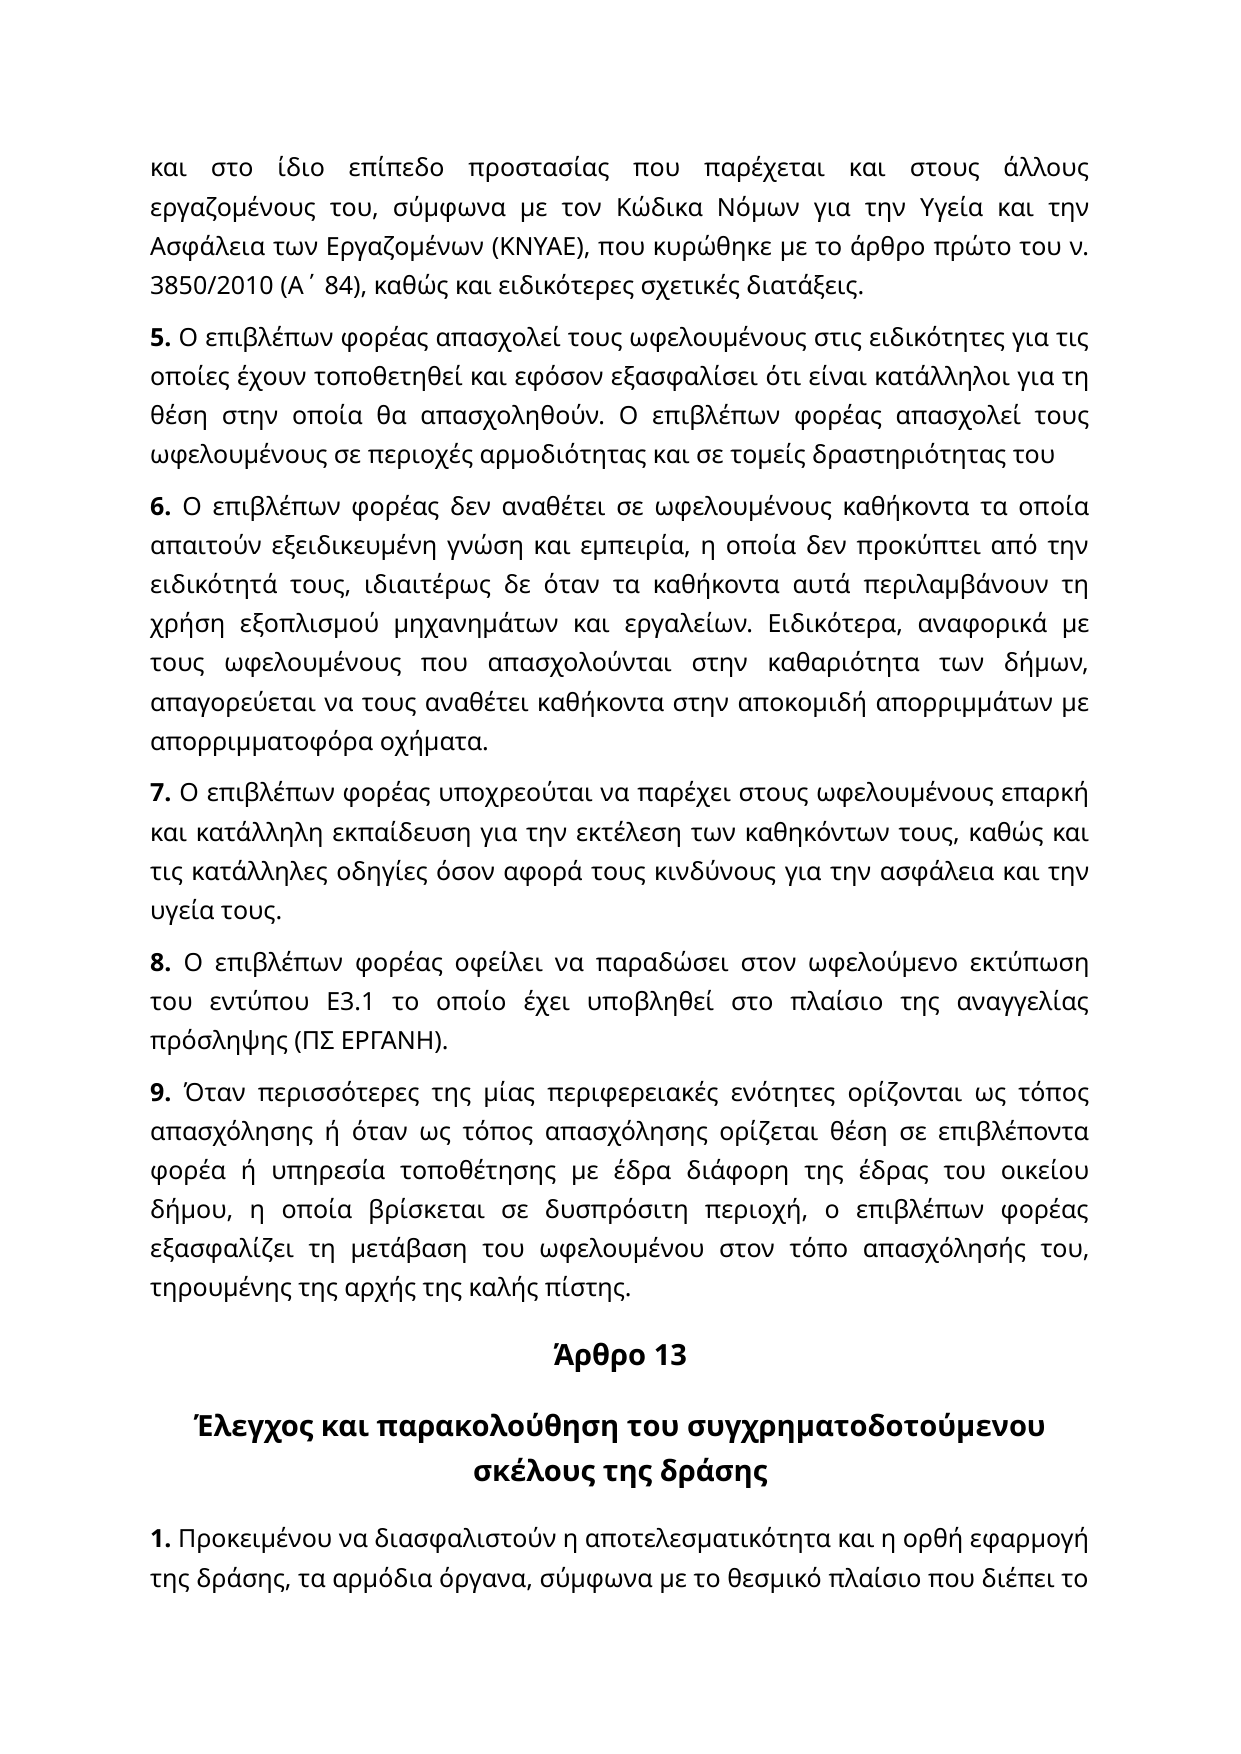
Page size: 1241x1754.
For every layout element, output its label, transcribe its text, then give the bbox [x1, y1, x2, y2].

subtitle Έλεγχος και παρακολούθηση του συγχρηματοδοτούμενου σκέλους της δράσης [150, 1405, 1090, 1490]
text 6. Ο επιβλέπων φορέας δεν αναθέτει σε ωφελουμένους καθήκοντα τα οποία απαιτούν εξειδικευμένη γνώση και εμπειρία, η οποία δεν προκύπτει από την ειδικότητά τους, ιδιαιτέρως δε όταν τα καθήκοντα αυτά περιλαμβάνουν τη χρήση εξοπλισμού μηχανημάτων και εργαλείων. Ειδικότερα, αναφορικά με τους ωφελουμένους που απασχολούνται στην καθαριότητα των δήμων, απαγορεύεται να τους αναθέτει καθήκοντα στην αποκομιδή απορριμμάτων με απορριμματοφόρα οχήματα. [150, 488, 1090, 757]
text και στο ίδιο επίπεδο προστασίας που παρέχεται και στους άλλους εργαζομένους του, σύμφωνα με τον Κώδικα Νόμων για την Υγεία και την Ασφάλεια των Εργαζομένων (ΚΝΥΑΕ), που κυρώθηκε με το άρθρο πρώτο του ν. 3850/2010 (Α΄ 84), καθώς και ειδικότερες σχετικές διατάξεις. [150, 150, 1090, 302]
text 8. Ο επιβλέπων φορέας οφείλει να παραδώσει στον ωφελούμενο εκτύπωση του εντύπου Ε3.1 το οποίο έχει υποβληθεί στο πλαίσιο της αναγγελίας πρόσληψης (ΠΣ ΕΡΓΑΝΗ). [150, 944, 1090, 1057]
text 7. Ο επιβλέπων φορέας υποχρεούται να παρέχει στους ωφελουμένους επαρκή και κατάλληλη εκπαίδευση για την εκτέλεση των καθηκόντων τους, καθώς και τις κατάλληλες οδηγίες όσον αφορά τους κινδύνους για την ασφάλεια και την υγεία τους. [150, 775, 1090, 927]
subtitle Άρθρο 13 [150, 1334, 1090, 1374]
text 9. Όταν περισσότερες της μίας περιφερειακές ενότητες ορίζονται ως τόπος απασχόλησης ή όταν ως τόπος απασχόλησης ορίζεται θέση σε επιβλέποντα φορέα ή υπηρεσία τοποθέτησης με έδρα διάφορη της έδρας του οικείου δήμου, η οποία βρίσκεται σε δυσπρόσιτη περιοχή, ο επιβλέπων φορέας εξασφαλίζει τη μετάβαση του ωφελουμένου στον τόπο απασχόλησής του, τηρουμένης της αρχής της καλής πίστης. [150, 1074, 1090, 1304]
text 5. Ο επιβλέπων φορέας απασχολεί τους ωφελουμένους στις ειδικότητες για τις οποίες έχουν τοποθετηθεί και εφόσον εξασφαλίσει ότι είναι κατάλληλοι για τη θέση στην οποία θα απασχοληθούν. Ο επιβλέπων φορέας απασχολεί τους ωφελουμένους σε περιοχές αρμοδιότητας και σε τομείς δραστηριότητας του [150, 319, 1090, 471]
text 1. Προκειμένου να διασφαλιστούν η αποτελεσματικότητα και η ορθή εφαρμογή της δράσης, τα αρμόδια όργανα, σύμφωνα με το θεσμικό πλαίσιο που διέπει το [150, 1521, 1090, 1594]
